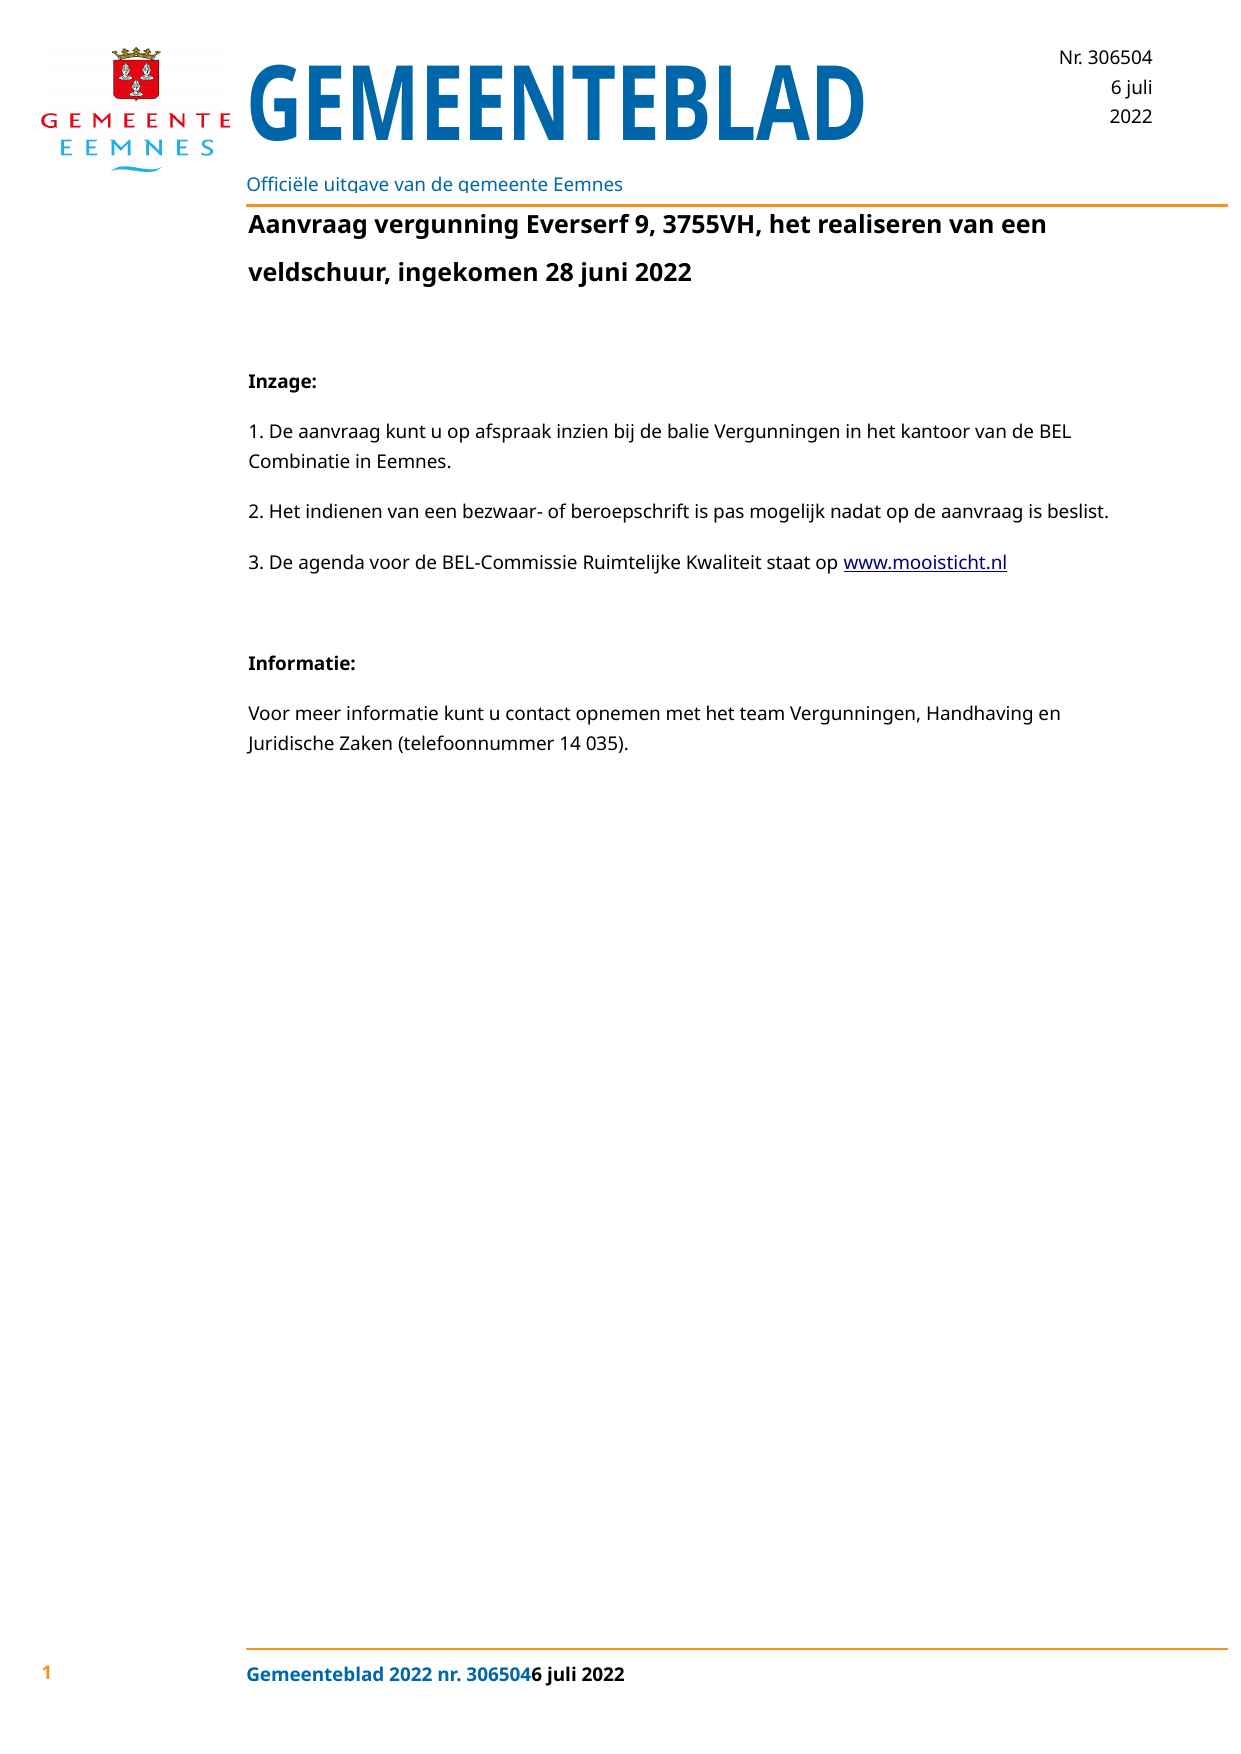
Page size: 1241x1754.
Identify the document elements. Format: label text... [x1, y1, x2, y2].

text Aanvraag vergunning Everserf 9, 3755VH, het realiseren van een veldschuur, ingekomen 28 juni 2022 [248, 207, 1152, 288]
text Informatie: [248, 650, 1152, 676]
text 1. De aanvraag kunt u op afspraak inzien bij de balie Vergunningen in het kantoor van de BEL Combinatie in Eemnes. [248, 419, 1152, 474]
text Voor meer informatie kunt u contact opnemen met het team Vergunningen, Handhaving en Juridische Zaken (telefoonnummer 14 035). [248, 700, 1152, 756]
text Inzage: [248, 368, 1152, 394]
picture [41, 47, 231, 172]
text 2. Het indienen van een bezwaar- of beroepschrift is pas mogelijk nadat op de aanvraag is beslist. [248, 499, 1152, 524]
text 3. De agenda voor de BEL-Commissie Ruimtelijke Kwaliteit staat op www.mooisticht.nl [248, 549, 1152, 575]
